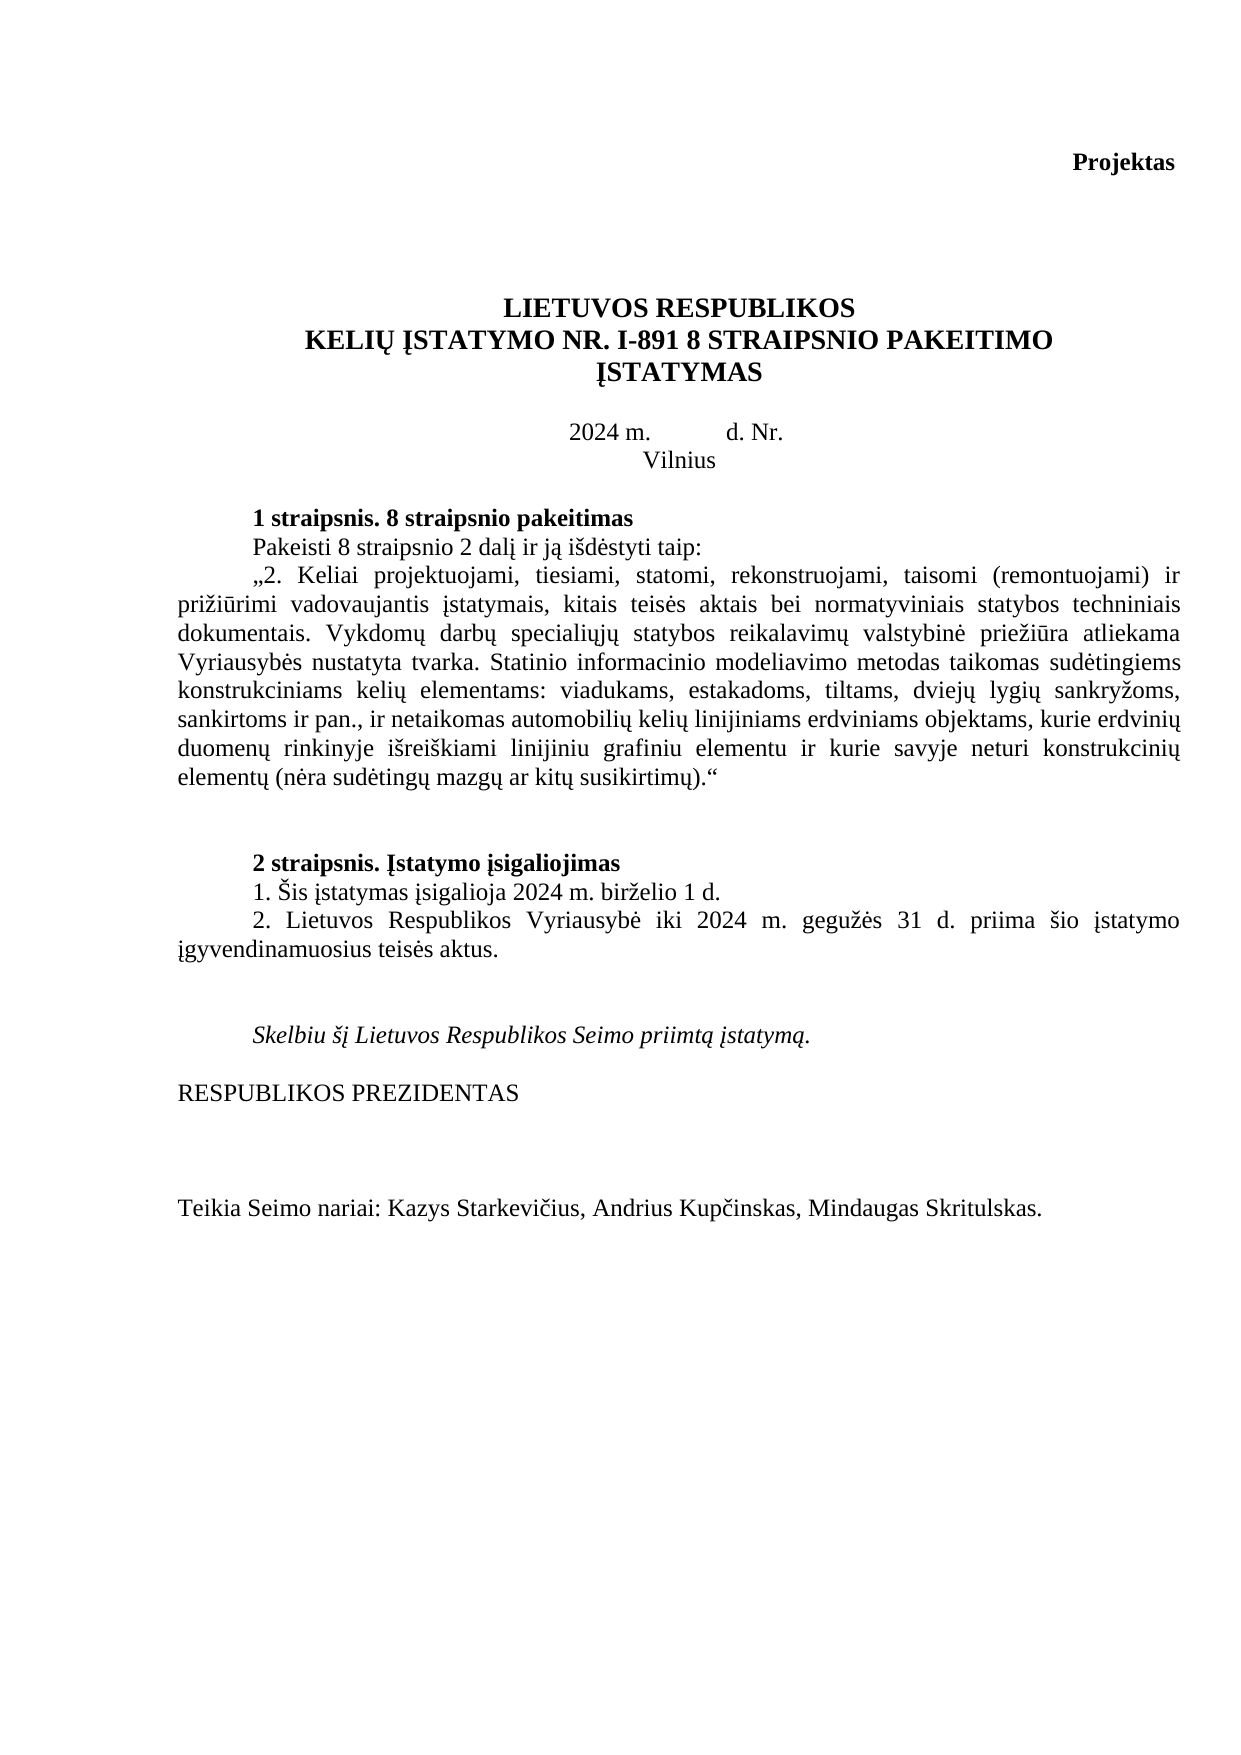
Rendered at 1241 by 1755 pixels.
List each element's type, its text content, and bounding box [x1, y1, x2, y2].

text Teikia Seimo nariai: Kazys Starkevičius, Andrius Kupčinskas, Mindaugas Skritulskas. [177, 1193, 1181, 1222]
text Skelbiu šį Lietuvos Respublikos Seimo priimtą įstatymą. [177, 1020, 1181, 1049]
text ĮSTATYMAS [177, 355, 1181, 388]
text Pakeisti 8 straipsnio 2 dalį ir ją išdėstyti taip: [177, 532, 1181, 560]
text 2024 m. d. Nr. [177, 417, 1181, 445]
text 2 straipsnis. Įstatymo įsigaliojimas [177, 848, 1181, 877]
text Vilnius [177, 445, 1181, 474]
text LIETUVOS RESPUBLIKOS [177, 291, 1181, 323]
text „2. Keliai projektuojami, tiesiami, statomi, rekonstruojami, taisomi (remontuojami) ir prižiūrimi vadovaujantis įstatymais, kitais teisės aktais bei normatyviniais statybos techniniais dokumentais. Vykdomų darbų specialiųjų statybos reikalavimų valstybinė priežiūra atliekama Vyriausybės nustatyta tvarka. Statinio informacinio modeliavimo metodas taikomas sudėtingiems konstrukciniams kelių elementams: viadukams, estakadoms, tiltams, dviejų lygių sankryžoms, sankirtoms ir pan., ir netaikomas automobilių kelių linijiniams erdviniams objektams, kurie erdvinių duomenų rinkinyje išreiškiami linijiniu grafiniu elementu ir kurie savyje neturi konstrukcinių elementų (nėra sudėtingų mazgų ar kitų susikirtimų).“ [177, 560, 1181, 790]
text 1. Šis įstatymas įsigalioja 2024 m. birželio 1 d. [177, 877, 1181, 905]
text RESPUBLIKOS PREZIDENTAS [177, 1078, 1181, 1107]
text Projektas [777, 147, 1181, 176]
text 1 straipsnis. 8 straipsnio pakeitimas [177, 503, 1181, 532]
text 2. Lietuvos Respublikos Vyriausybė iki 2024 m. gegužės 31 d. priima šio įstatymo įgyvendinamuosius teisės aktus. [177, 905, 1181, 963]
text KELIŲ ĮSTATYMO NR. I-891 8 STRAIPSNIO PAKEITIMO [177, 323, 1181, 355]
